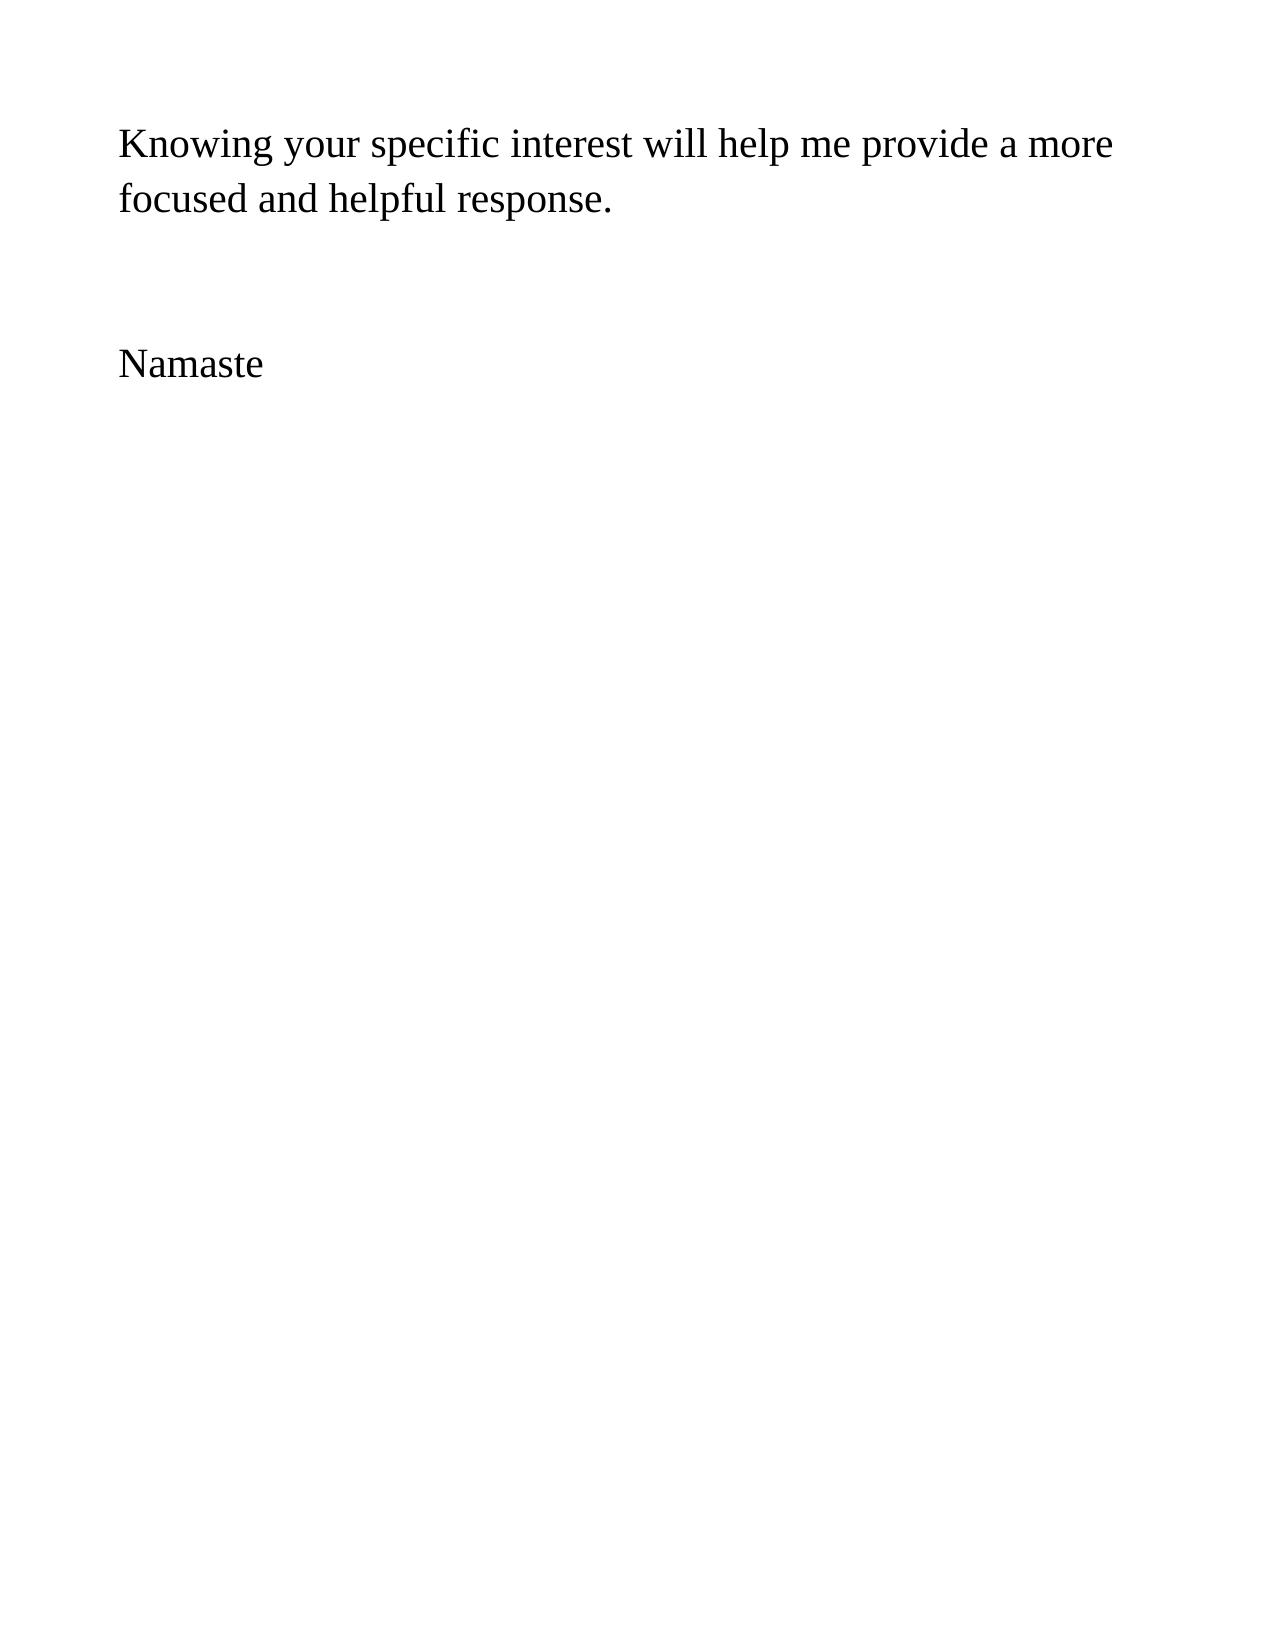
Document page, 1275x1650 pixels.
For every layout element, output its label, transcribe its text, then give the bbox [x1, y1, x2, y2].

text Namaste [118, 339, 1157, 387]
text Knowing your specific interest will help me provide a more focused and helpful response. [118, 118, 1157, 221]
